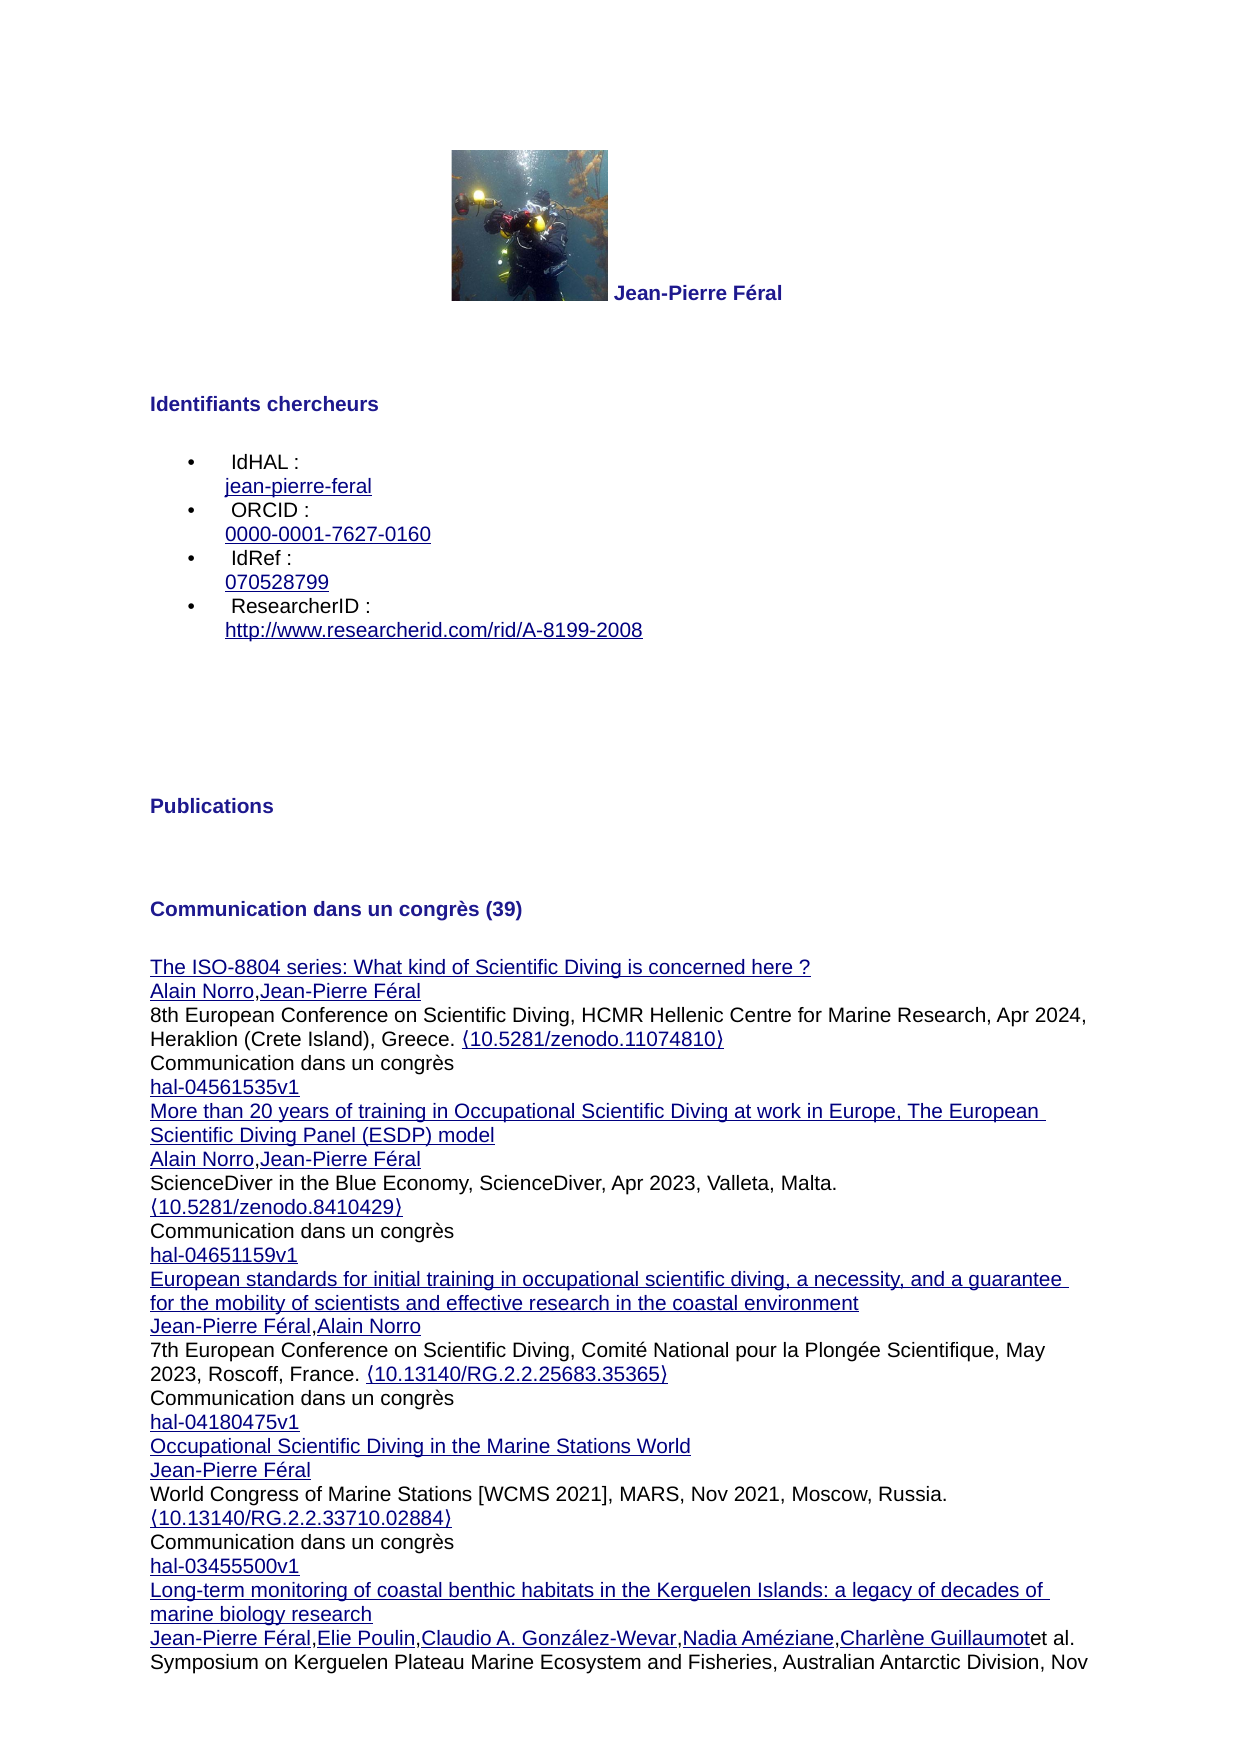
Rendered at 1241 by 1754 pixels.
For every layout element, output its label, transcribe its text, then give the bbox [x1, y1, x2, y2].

subtitle Communication dans un congrès (39) [150, 897, 1090, 921]
table_cell European standards for initial training in occupational scientific diving, a necessity, and a guarantee for the mobility of scientists and effective research in the coastal environment Jean-Pierre Féral,Alain Norro 7th European Conference on Scientific Diving, Comité National pour la Plongée Scientifique, May 2023, Roscoff, France. ⟨10.13140/RG.2.2.25683.35365⟩ Communication dans un congrès hal-04180475v1 [150, 1266, 1090, 1434]
table_cell More than 20 years of training in Occupational Scientific Diving at work in Europe, The European Scientific Diving Panel (ESDP) model Alain Norro,Jean-Pierre Féral ScienceDiver in the Blue Economy, ScienceDiver, Apr 2023, Valleta, Malta. ⟨10.5281/zenodo.8410429⟩ Communication dans un congrès hal-04651159v1 [150, 1099, 1090, 1266]
subtitle Identifiants chercheurs [150, 391, 1090, 415]
subtitle Publications [150, 793, 1090, 817]
list ResearcherID : [187, 593, 1090, 617]
picture [451, 150, 608, 301]
list http://www.researcherid.com/rid/A-8199-2008 [187, 617, 1090, 641]
table_cell Long-term monitoring of coastal benthic habitats in the Kerguelen Islands: a legacy of decades of marine biology research Jean-Pierre Féral,Elie Poulin,Claudio A. González-Wevar,Nadia Améziane,Charlène Guillaumotet al. Symposium on Kerguelen Plateau Marine Ecosystem and Fisheries, Australian Antarctic Division, Nov [150, 1578, 1090, 1674]
table_cell Occupational Scientific Diving in the Marine Stations World Jean-Pierre Féral World Congress of Marine Stations [WCMS 2021], MARS, Nov 2021, Moscow, Russia. ⟨10.13140/RG.2.2.33710.02884⟩ Communication dans un congrès hal-03455500v1 [150, 1434, 1090, 1578]
list jean-pierre-feral [187, 474, 1090, 498]
list ORCID : [187, 498, 1090, 522]
table_header The ISO-8804 series: What kind of Scientific Diving is concerned here ? Alain Norro,Jean-Pierre Féral 8th European Conference on Scientific Diving, HCMR Hellenic Centre for Marine Research, Apr 2024, Heraklion (Crete Island), Greece. ⟨10.5281/zenodo.11074810⟩ Communication dans un congrès hal-04561535v1 [150, 955, 1090, 1099]
list IdHAL : [187, 450, 1090, 474]
list IdRef : [187, 546, 1090, 569]
list 0000-0001-7627-0160 [187, 522, 1090, 546]
subtitle Jean-Pierre Féral [150, 150, 1090, 305]
list 070528799 [187, 569, 1090, 593]
